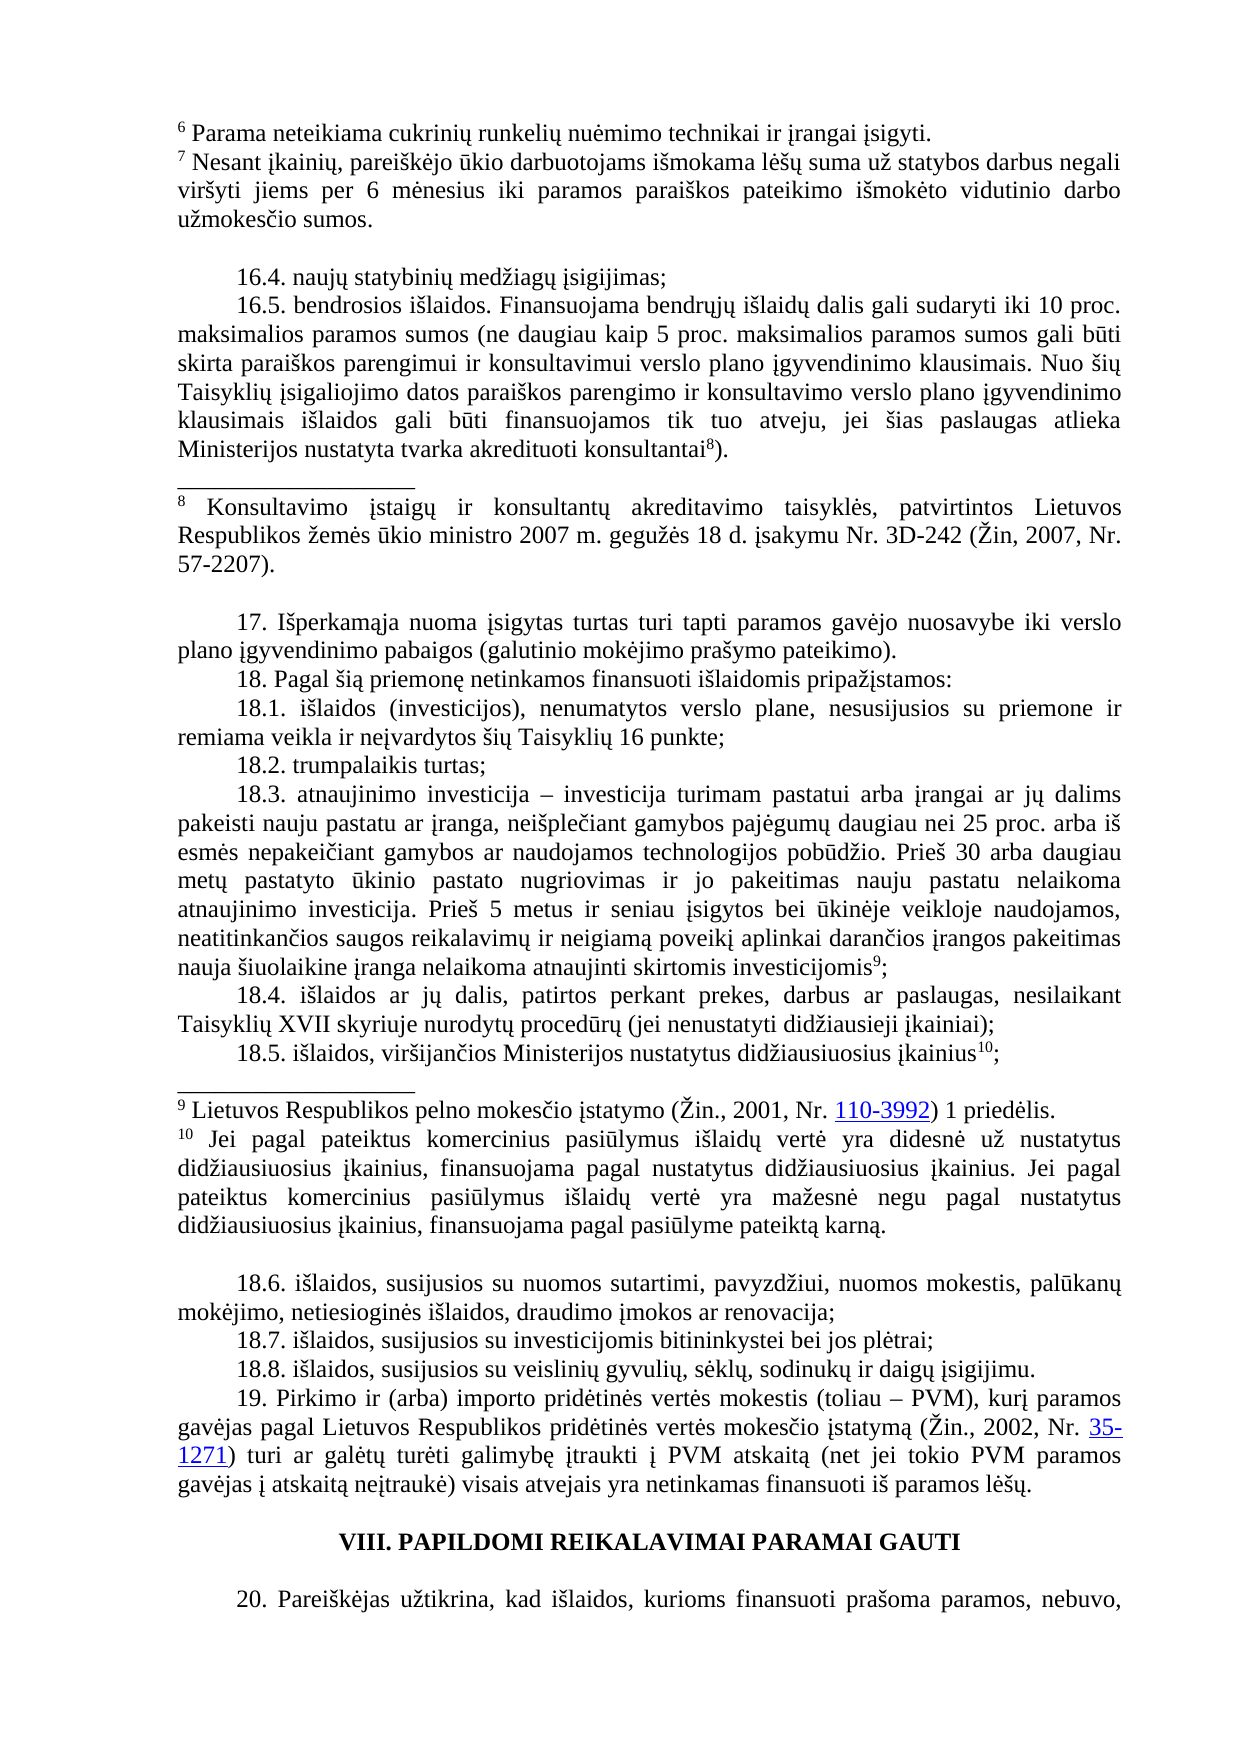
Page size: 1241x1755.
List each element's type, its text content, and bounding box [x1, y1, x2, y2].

text 8 Konsultavimo įstaigų ir konsultantų akreditavimo taisyklės, patvirtintos Lietuvos Respublikos žemės ūkio ministro 2007 m. gegužės 18 d. įsakymu Nr. 3D-242 (Žin, 2007, Nr. 57-2207). [177, 492, 1122, 578]
text 17. Išperkamąja nuoma įsigytas turtas turi tapti paramos gavėjo nuosavybe iki verslo plano įgyvendinimo pabaigos (galutinio mokėjimo prašymo pateikimo). [177, 607, 1122, 664]
text 6 Parama neteikiama cukrinių runkelių nuėmimo technikai ir įrangai įsigyti. [177, 118, 1122, 147]
text ___________________ [177, 1067, 1122, 1096]
text 19. Pirkimo ir (arba) importo pridėtinės vertės mokestis (toliau – PVM), kurį paramos gavėjas pagal Lietuvos Respublikos pridėtinės vertės mokesčio įstatymą (Žin., 2002, Nr. 35-1271) turi ar galėtų turėti galimybę įtraukti į PVM atskaitą (net jei tokio PVM paramos gavėjas į atskaitą neįtraukė) visais atvejais yra netinkamas finansuoti iš paramos lėšų. [177, 1383, 1122, 1498]
text 18.3. atnaujinimo investicija – investicija turimam pastatui arba įrangai ar jų dalims pakeisti nauju pastatu ar įranga, neišplečiant gamybos pajėgumų daugiau nei 25 proc. arba iš esmės nepakeičiant gamybos ar naudojamos technologijos pobūdžio. Prieš 30 arba daugiau metų pastatyto ūkinio pastato nugriovimas ir jo pakeitimas nauju pastatu nelaikoma atnaujinimo investicija. Prieš 5 metus ir seniau įsigytos bei ūkinėje veikloje naudojamos, neatitinkančios saugos reikalavimų ir neigiamą poveikį aplinkai darančios įrangos pakeitimas nauja šiuolaikine įranga nelaikoma atnaujinti skirtomis investicijomis9; [177, 779, 1122, 981]
text VIII. PAPILDOMI REIKALAVIMAI PARAMAI GAUTI [177, 1527, 1122, 1556]
text 9 Lietuvos Respublikos pelno mokesčio įstatymo (Žin., 2001, Nr. 110-3992) 1 priedėlis. [177, 1096, 1122, 1124]
text 16.4. naujų statybinių medžiagų įsigijimas; [177, 262, 1122, 291]
text 10 Jei pagal pateiktus komercinius pasiūlymus išlaidų vertė yra didesnė už nustatytus didžiausiuosius įkainius, finansuojama pagal nustatytus didžiausiuosius įkainius. Jei pagal pateiktus komercinius pasiūlymus išlaidų vertė yra mažesnė negu pagal nustatytus didžiausiuosius įkainius, finansuojama pagal pasiūlyme pateiktą karną. [177, 1124, 1122, 1239]
text 18.7. išlaidos, susijusios su investicijomis bitininkystei bei jos plėtrai; [177, 1326, 1122, 1354]
text 20. Pareiškėjas užtikrina, kad išlaidos, kurioms finansuoti prašoma paramos, nebuvo, [177, 1584, 1122, 1613]
text 18.1. išlaidos (investicijos), nenumatytos verslo plane, nesusijusios su priemone ir remiama veikla ir neįvardytos šių Taisyklių 16 punkte; [177, 693, 1122, 751]
text 18. Pagal šią priemonę netinkamos finansuoti išlaidomis pripažįstamos: [177, 664, 1122, 693]
text ___________________ [177, 463, 1122, 492]
text 7 Nesant įkainių, pareiškėjo ūkio darbuotojams išmokama lėšų suma už statybos darbus negali viršyti jiems per 6 mėnesius iki paramos paraiškos pateikimo išmokėto vidutinio darbo užmokesčio sumos. [177, 147, 1122, 233]
text 18.6. išlaidos, susijusios su nuomos sutartimi, pavyzdžiui, nuomos mokestis, palūkanų mokėjimo, netiesioginės išlaidos, draudimo įmokos ar renovacija; [177, 1268, 1122, 1326]
text 18.5. išlaidos, viršijančios Ministerijos nustatytus didžiausiuosius įkainius10; [177, 1038, 1122, 1067]
text 16.5. bendrosios išlaidos. Finansuojama bendrųjų išlaidų dalis gali sudaryti iki 10 proc. maksimalios paramos sumos (ne daugiau kaip 5 proc. maksimalios paramos sumos gali būti skirta paraiškos parengimui ir konsultavimui verslo plano įgyvendinimo klausimais. Nuo šių Taisyklių įsigaliojimo datos paraiškos parengimo ir konsultavimo verslo plano įgyvendinimo klausimais išlaidos gali būti finansuojamos tik tuo atveju, jei šias paslaugas atlieka Ministerijos nustatyta tvarka akredituoti konsultantai8). [177, 291, 1122, 463]
text 18.2. trumpalaikis turtas; [177, 751, 1122, 779]
text 18.8. išlaidos, susijusios su veislinių gyvulių, sėklų, sodinukų ir daigų įsigijimu. [177, 1354, 1122, 1383]
text 18.4. išlaidos ar jų dalis, patirtos perkant prekes, darbus ar paslaugas, nesilaikant Taisyklių XVII skyriuje nurodytų procedūrų (jei nenustatyti didžiausieji įkainiai); [177, 981, 1122, 1038]
